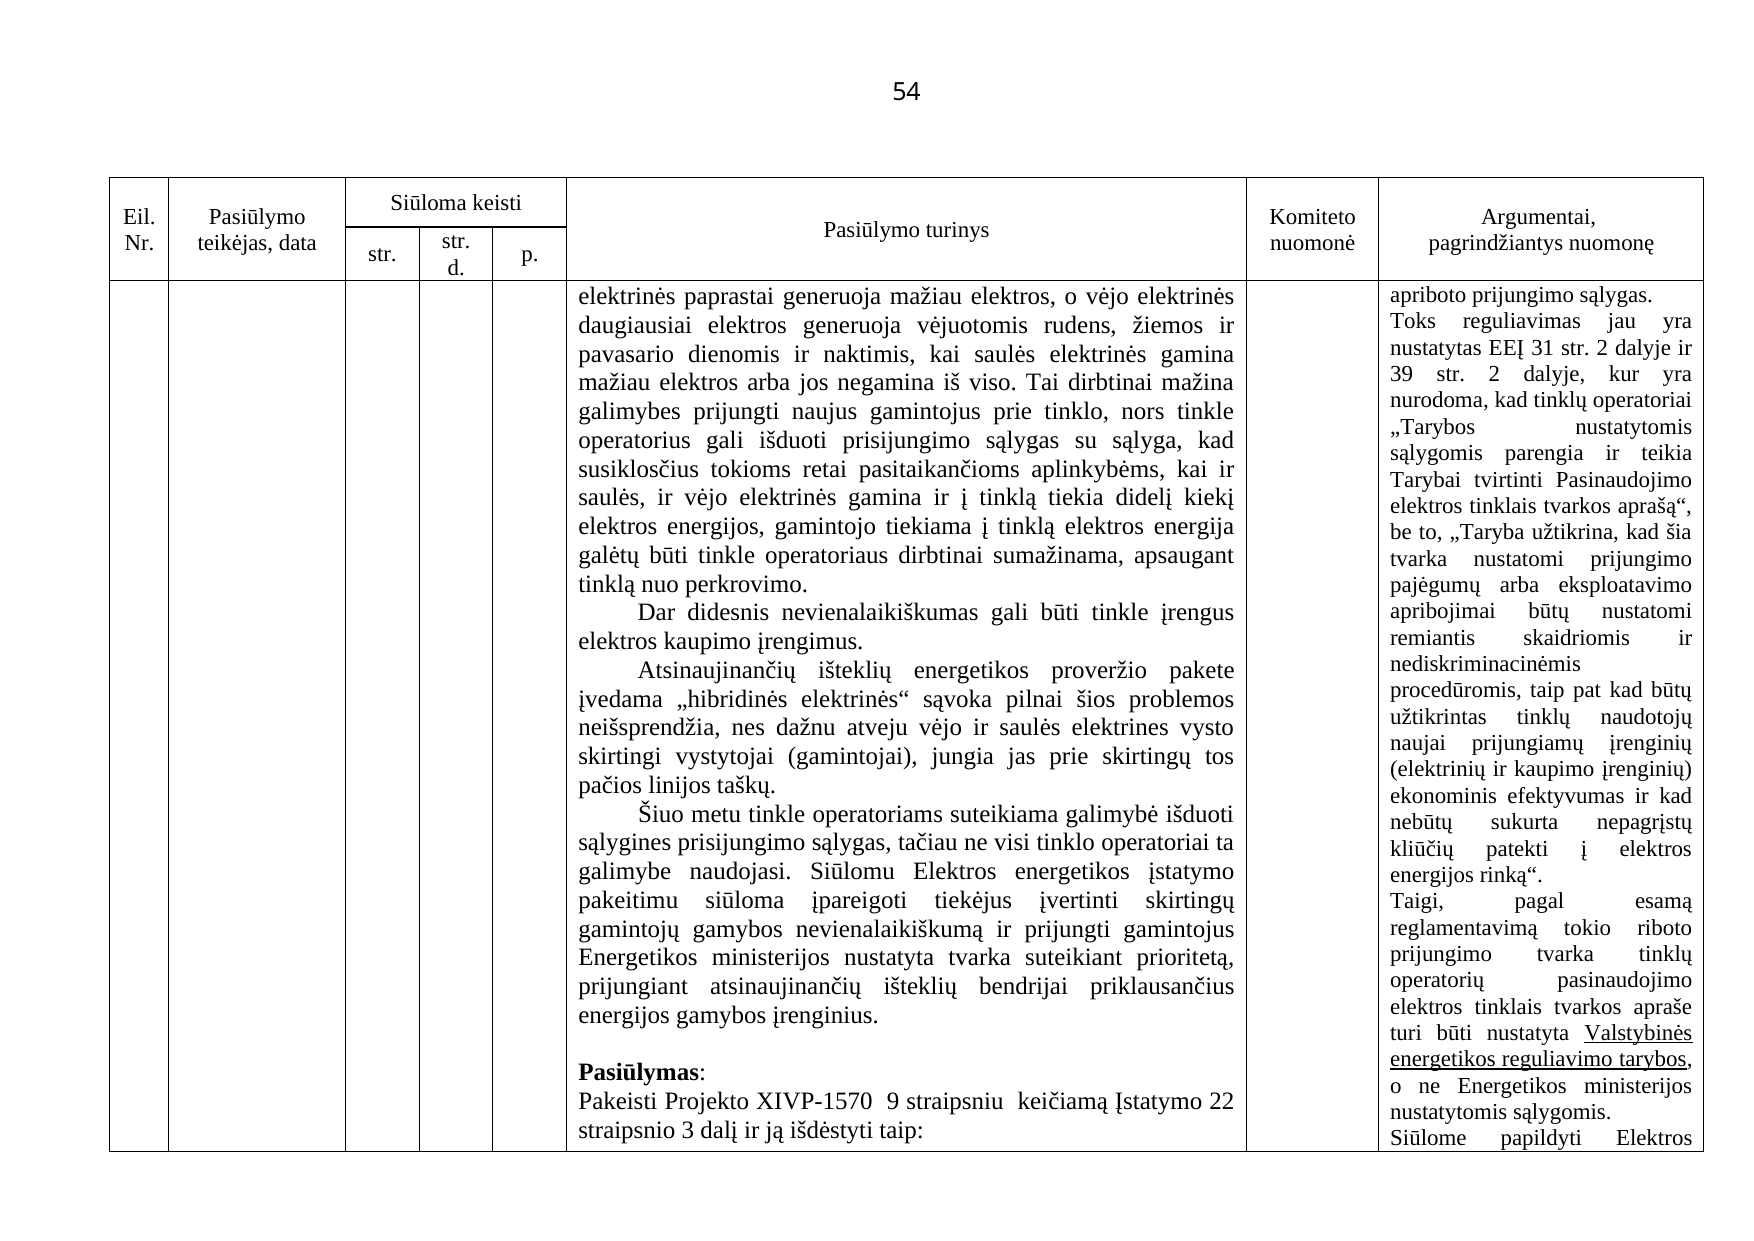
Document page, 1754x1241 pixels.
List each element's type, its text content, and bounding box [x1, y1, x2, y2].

table_header Eil. Nr. [110, 178, 168, 280]
table_header Siūloma keisti [346, 178, 566, 226]
table_cell [346, 281, 419, 1151]
table_cell p. [493, 228, 566, 280]
table_header Pasiūlymo teikėjas, data [169, 178, 345, 280]
table_cell [169, 281, 345, 1151]
table_cell str. [346, 228, 419, 280]
table_header Komiteto nuomonė [1247, 178, 1378, 280]
table_header Argumentai, pagrindžiantys nuomonę [1379, 178, 1703, 280]
table_cell elektrinės paprastai generuoja mažiau elektros, o vėjo elektrinės daugiausiai elektros generuoja vėjuotomis rudens, žiemos ir pavasario dienomis ir naktimis, kai saulės elektrinės gamina mažiau elektros arba jos negamina iš viso. Tai dirbtinai mažina galimybes prijungti naujus gamintojus prie tinklo, nors tinkle operatorius gali išduoti prisijungimo sąlygas su sąlyga, kad susiklosčius tokioms retai pasitaikančioms aplinkybėms, kai ir saulės, ir vėjo elektrinės gamina ir į tinklą tiekia didelį kiekį elektros energijos, gamintojo tiekiama į tinklą elektros energija galėtų būti tinkle operatoriaus dirbtinai sumažinama, apsaugant tinklą nuo perkrovimo. Dar didesnis nevienalaikiškumas gali būti tinkle įrengus elektros kaupimo įrengimus. Atsinaujinančių išteklių energetikos proveržio pakete įvedama „hibridinės elektrinės“ sąvoka pilnai šios problemos neišsprendžia, nes dažnu atveju vėjo ir saulės elektrines vysto skirtingi vystytojai (gamintojai), jungia jas prie skirtingų tos pačios linijos taškų. Šiuo metu tinkle operatoriams suteikiama galimybė išduoti sąlygines prisijungimo sąlygas, tačiau ne visi tinklo operatoriai ta galimybe naudojasi. Siūlomu Elektros energetikos įstatymo pakeitimu siūloma įpareigoti tiekėjus įvertinti skirtingų gamintojų gamybos nevienalaikiškumą ir prijungti gamintojus Energetikos ministerijos nustatyta tvarka suteikiant prioritetą, prijungiant atsinaujinančių išteklių bendrijai priklausančius energijos gamybos įrenginius. Pasiūlymas: Pakeisti Projekto XIVP-1570 9 straipsniu keičiamą Įstatymo 22 straipsnio 3 dalį ir ją išdėstyti taip: [567, 281, 1246, 1151]
table_cell [493, 281, 566, 1151]
table_cell [1247, 281, 1378, 1151]
table_cell [110, 281, 168, 1151]
table_cell apriboto prijungimo sąlygas. Toks reguliavimas jau yra nustatytas EEĮ 31 str. 2 dalyje ir 39 str. 2 dalyje, kur yra nurodoma, kad tinklų operatoriai „Tarybos nustatytomis sąlygomis parengia ir teikia Tarybai tvirtinti Pasinaudojimo elektros tinklais tvarkos aprašą“, be to, „Taryba užtikrina, kad šia tvarka nustatomi prijungimo pajėgumų arba eksploatavimo apribojimai būtų nustatomi remiantis skaidriomis ir nediskriminacinėmis procedūromis, taip pat kad būtų užtikrintas tinklų naudotojų naujai prijungiamų įrenginių (elektrinių ir kaupimo įrenginių) ekonominis efektyvumas ir kad nebūtų sukurta nepagrįstų kliūčių patekti į elektros energijos rinką“. Taigi, pagal esamą reglamentavimą tokio riboto prijungimo tvarka tinklų operatorių pasinaudojimo elektros tinklais tvarkos apraše turi būti nustatyta Valstybinės energetikos reguliavimo tarybos, o ne Energetikos ministerijos nustatytomis sąlygomis. Siūlome papildyti Elektros [1379, 281, 1703, 1151]
table_header Pasiūlymo turinys [567, 178, 1246, 280]
table_cell [420, 281, 492, 1151]
table_cell str. d. [420, 228, 492, 280]
